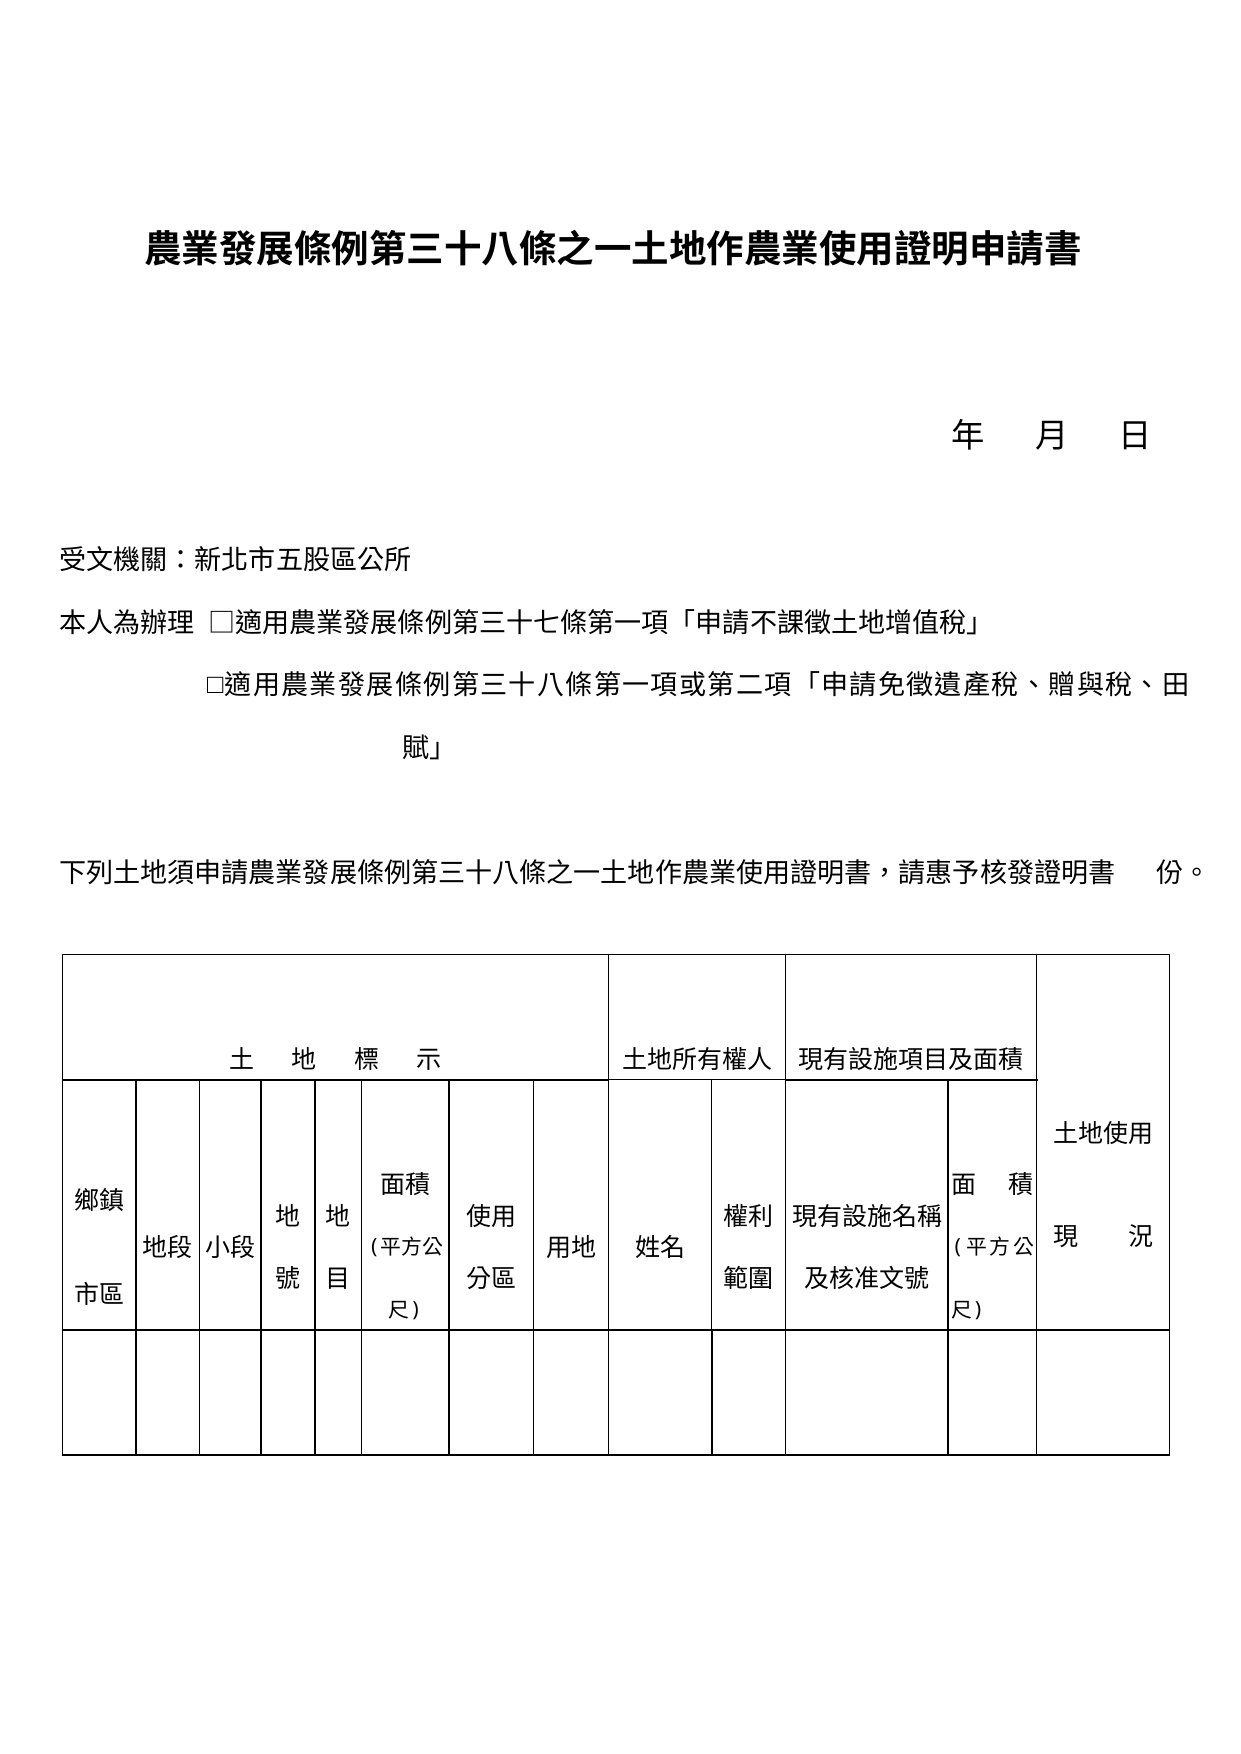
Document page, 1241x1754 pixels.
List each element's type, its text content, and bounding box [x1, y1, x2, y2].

table_cell 面積(平方公尺) [362, 1081, 448, 1329]
table_cell 權利 範圍 [712, 1080, 785, 1329]
table_cell 地段 [137, 1081, 199, 1329]
table_cell [137, 1331, 199, 1454]
table_cell 地號 [262, 1081, 314, 1329]
table_cell 姓名 [609, 1080, 711, 1329]
table_cell 現有設施名稱及核准文號 [786, 1081, 947, 1329]
table_cell [450, 1331, 533, 1454]
table_header 土 地 標 示 [63, 955, 608, 1079]
table_cell [262, 1331, 314, 1454]
table_header 土地使用 現 況 [1037, 955, 1169, 1329]
table_cell 地目 [316, 1081, 361, 1329]
table_header 土地所有權人 [609, 955, 785, 1079]
table_cell [63, 1331, 135, 1454]
table_header 現有設施項目及面積 [786, 955, 1036, 1079]
text 下列土地須申請農業發展條例第三十八條之一土地作農業使用證明書，請惠予核發證明書 份。 [59, 829, 1196, 891]
text 農業發展條例第三十八條之一土地作農業使用證明申請書 [74, 204, 1152, 266]
table_cell [713, 1331, 785, 1454]
text 年 月 日 [74, 391, 1152, 454]
table_cell [534, 1331, 608, 1454]
table_cell 使用 分區 [450, 1081, 533, 1329]
table_cell 面積(平方公尺) [949, 1081, 1036, 1329]
table_cell [949, 1331, 1036, 1454]
table_cell [609, 1331, 711, 1454]
text □適用農業發展條例第三十八條第一項或第二項「申請免徵遺產稅、贈與稅、田賦」 [207, 641, 1190, 766]
table_cell 用地 [534, 1081, 608, 1329]
table_cell [786, 1331, 947, 1454]
table_cell [316, 1331, 361, 1454]
table_cell [1037, 1331, 1169, 1454]
table_cell [200, 1331, 260, 1454]
table_cell [362, 1331, 448, 1454]
text 本人為辦理 □適用農業發展條例第三十七條第一項「申請不課徵土地增值稅」 [59, 579, 1152, 641]
table_cell 小段 [200, 1081, 260, 1329]
table_cell 鄉鎮 市區 [63, 1081, 135, 1329]
text 受文機關：新北市五股區公所 [59, 516, 1152, 579]
